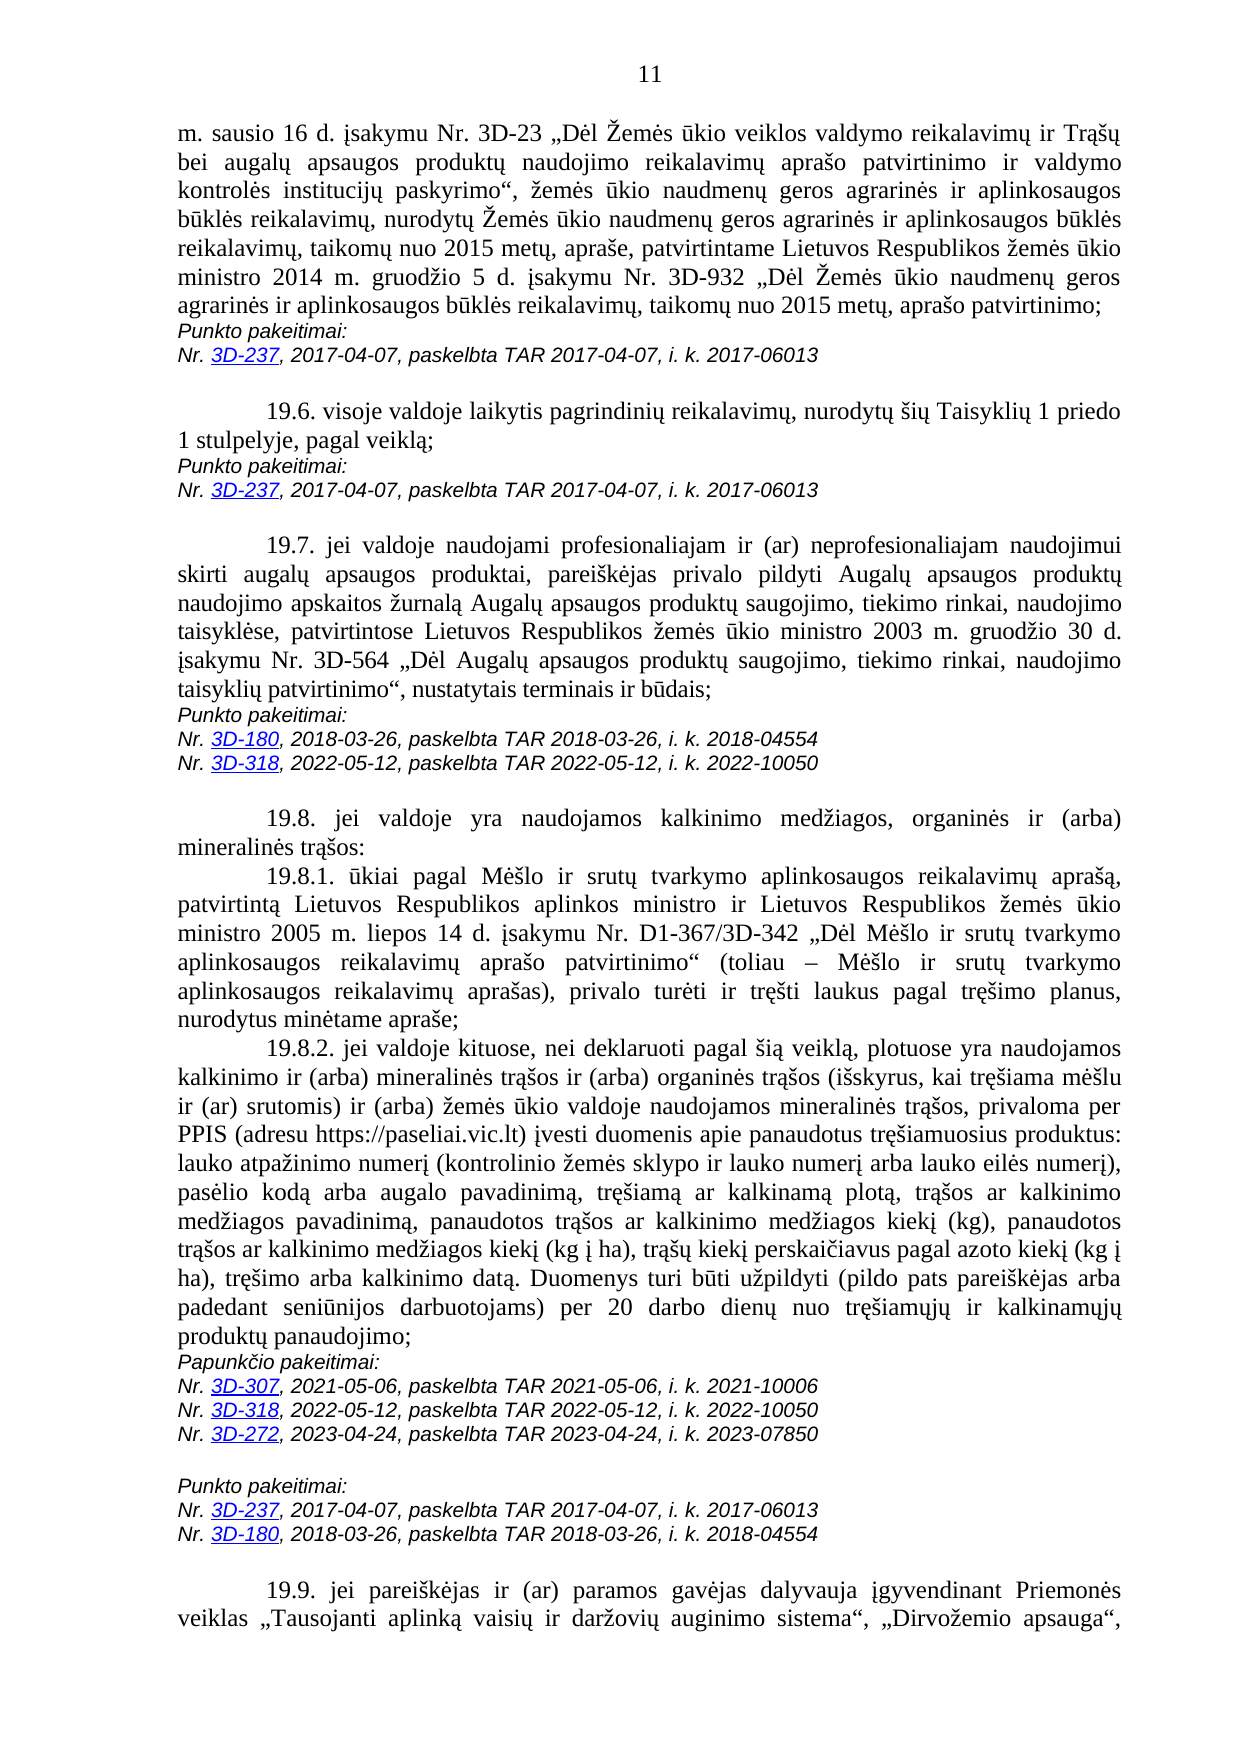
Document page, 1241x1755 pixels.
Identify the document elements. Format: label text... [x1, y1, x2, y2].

text 19.9. jei pareiškėjas ir (ar) paramos gavėjas dalyvauja įgyvendinant Priemonės veiklas „Tausojanti aplinką vaisių ir daržovių auginimo sistema“, „Dirvožemio apsauga“, [177, 1575, 1122, 1632]
text Nr. 3D-237, 2017-04-07, paskelbta TAR 2017-04-07, i. k. 2017-06013 [177, 343, 1122, 367]
text 19.8. jei valdoje yra naudojamos kalkinimo medžiagos, organinės ir (arba) mineralinės trąšos: [177, 803, 1122, 861]
text Punkto pakeitimai: [177, 453, 1122, 477]
text Papunkčio pakeitimai: [177, 1349, 1122, 1373]
text Nr. 3D-180, 2018-03-26, paskelbta TAR 2018-03-26, i. k. 2018-04554 [177, 727, 1122, 751]
text Nr. 3D-237, 2017-04-07, paskelbta TAR 2017-04-07, i. k. 2017-06013 [177, 477, 1122, 501]
text 19.8.2. jei valdoje kituose, nei deklaruoti pagal šią veiklą, plotuose yra naudojamos kalkinimo ir (arba) mineralinės trąšos ir (arba) organinės trąšos (išskyrus, kai tręšiama mėšlu ir (ar) srutomis) ir (arba) žemės ūkio valdoje naudojamos mineralinės trąšos, privaloma per PPIS (adresu https://paseliai.vic.lt) įvesti duomenis apie panaudotus tręšiamuosius produktus: lauko atpažinimo numerį (kontrolinio žemės sklypo ir lauko numerį arba lauko eilės numerį), pasėlio kodą arba augalo pavadinimą, tręšiamą ar kalkinamą plotą, trąšos ar kalkinimo medžiagos pavadinimą, panaudotos trąšos ar kalkinimo medžiagos kiekį (kg), panaudotos trąšos ar kalkinimo medžiagos kiekį (kg į ha), trąšų kiekį perskaičiavus pagal azoto kiekį (kg į ha), tręšimo arba kalkinimo datą. Duomenys turi būti užpildyti (pildo pats pareiškėjas arba padedant seniūnijos darbuotojams) per 20 darbo dienų nuo tręšiamųjų ir kalkinamųjų produktų panaudojimo; [177, 1033, 1122, 1349]
text Nr. 3D-272, 2023-04-24, paskelbta TAR 2023-04-24, i. k. 2023-07850 [177, 1421, 1122, 1445]
text 19.6. visoje valdoje laikytis pagrindinių reikalavimų, nurodytų šių Taisyklių 1 priedo 1 stulpelyje, pagal veiklą; [177, 396, 1122, 453]
text Nr. 3D-307, 2021-05-06, paskelbta TAR 2021-05-06, i. k. 2021-10006 [177, 1373, 1122, 1397]
text Punkto pakeitimai: [177, 1474, 1122, 1498]
text Nr. 3D-318, 2022-05-12, paskelbta TAR 2022-05-12, i. k. 2022-10050 [177, 1397, 1122, 1421]
text 19.8.1. ūkiai pagal Mėšlo ir srutų tvarkymo aplinkosaugos reikalavimų aprašą, patvirtintą Lietuvos Respublikos aplinkos ministro ir Lietuvos Respublikos žemės ūkio ministro 2005 m. liepos 14 d. įsakymu Nr. D1-367/3D-342 „Dėl Mėšlo ir srutų tvarkymo aplinkosaugos reikalavimų aprašo patvirtinimo“ (toliau – Mėšlo ir srutų tvarkymo aplinkosaugos reikalavimų aprašas), privalo turėti ir tręšti laukus pagal tręšimo planus, nurodytus minėtame apraše; [177, 861, 1122, 1033]
text Punkto pakeitimai: [177, 319, 1122, 343]
text m. sausio 16 d. įsakymu Nr. 3D-23 „Dėl Žemės ūkio veiklos valdymo reikalavimų ir Trąšų bei augalų apsaugos produktų naudojimo reikalavimų aprašo patvirtinimo ir valdymo kontrolės institucijų paskyrimo“, žemės ūkio naudmenų geros agrarinės ir aplinkosaugos būklės reikalavimų, nurodytų Žemės ūkio naudmenų geros agrarinės ir aplinkosaugos būklės reikalavimų, taikomų nuo 2015 metų, apraše, patvirtintame Lietuvos Respublikos žemės ūkio ministro 2014 m. gruodžio 5 d. įsakymu Nr. 3D-932 „Dėl Žemės ūkio naudmenų geros agrarinės ir aplinkosaugos būklės reikalavimų, taikomų nuo 2015 metų, aprašo patvirtinimo; [177, 118, 1122, 319]
text Nr. 3D-318, 2022-05-12, paskelbta TAR 2022-05-12, i. k. 2022-10050 [177, 751, 1122, 774]
text Nr. 3D-180, 2018-03-26, paskelbta TAR 2018-03-26, i. k. 2018-04554 [177, 1522, 1122, 1546]
text 19.7. jei valdoje naudojami profesionaliajam ir (ar) neprofesionaliajam naudojimui skirti augalų apsaugos produktai, pareiškėjas privalo pildyti Augalų apsaugos produktų naudojimo apskaitos žurnalą Augalų apsaugos produktų saugojimo, tiekimo rinkai, naudojimo taisyklėse, patvirtintose Lietuvos Respublikos žemės ūkio ministro 2003 m. gruodžio 30 d. įsakymu Nr. 3D-564 „Dėl Augalų apsaugos produktų saugojimo, tiekimo rinkai, naudojimo taisyklių patvirtinimo“, nustatytais terminais ir būdais; [177, 530, 1122, 703]
text Nr. 3D-237, 2017-04-07, paskelbta TAR 2017-04-07, i. k. 2017-06013 [177, 1498, 1122, 1522]
text Punkto pakeitimai: [177, 703, 1122, 727]
